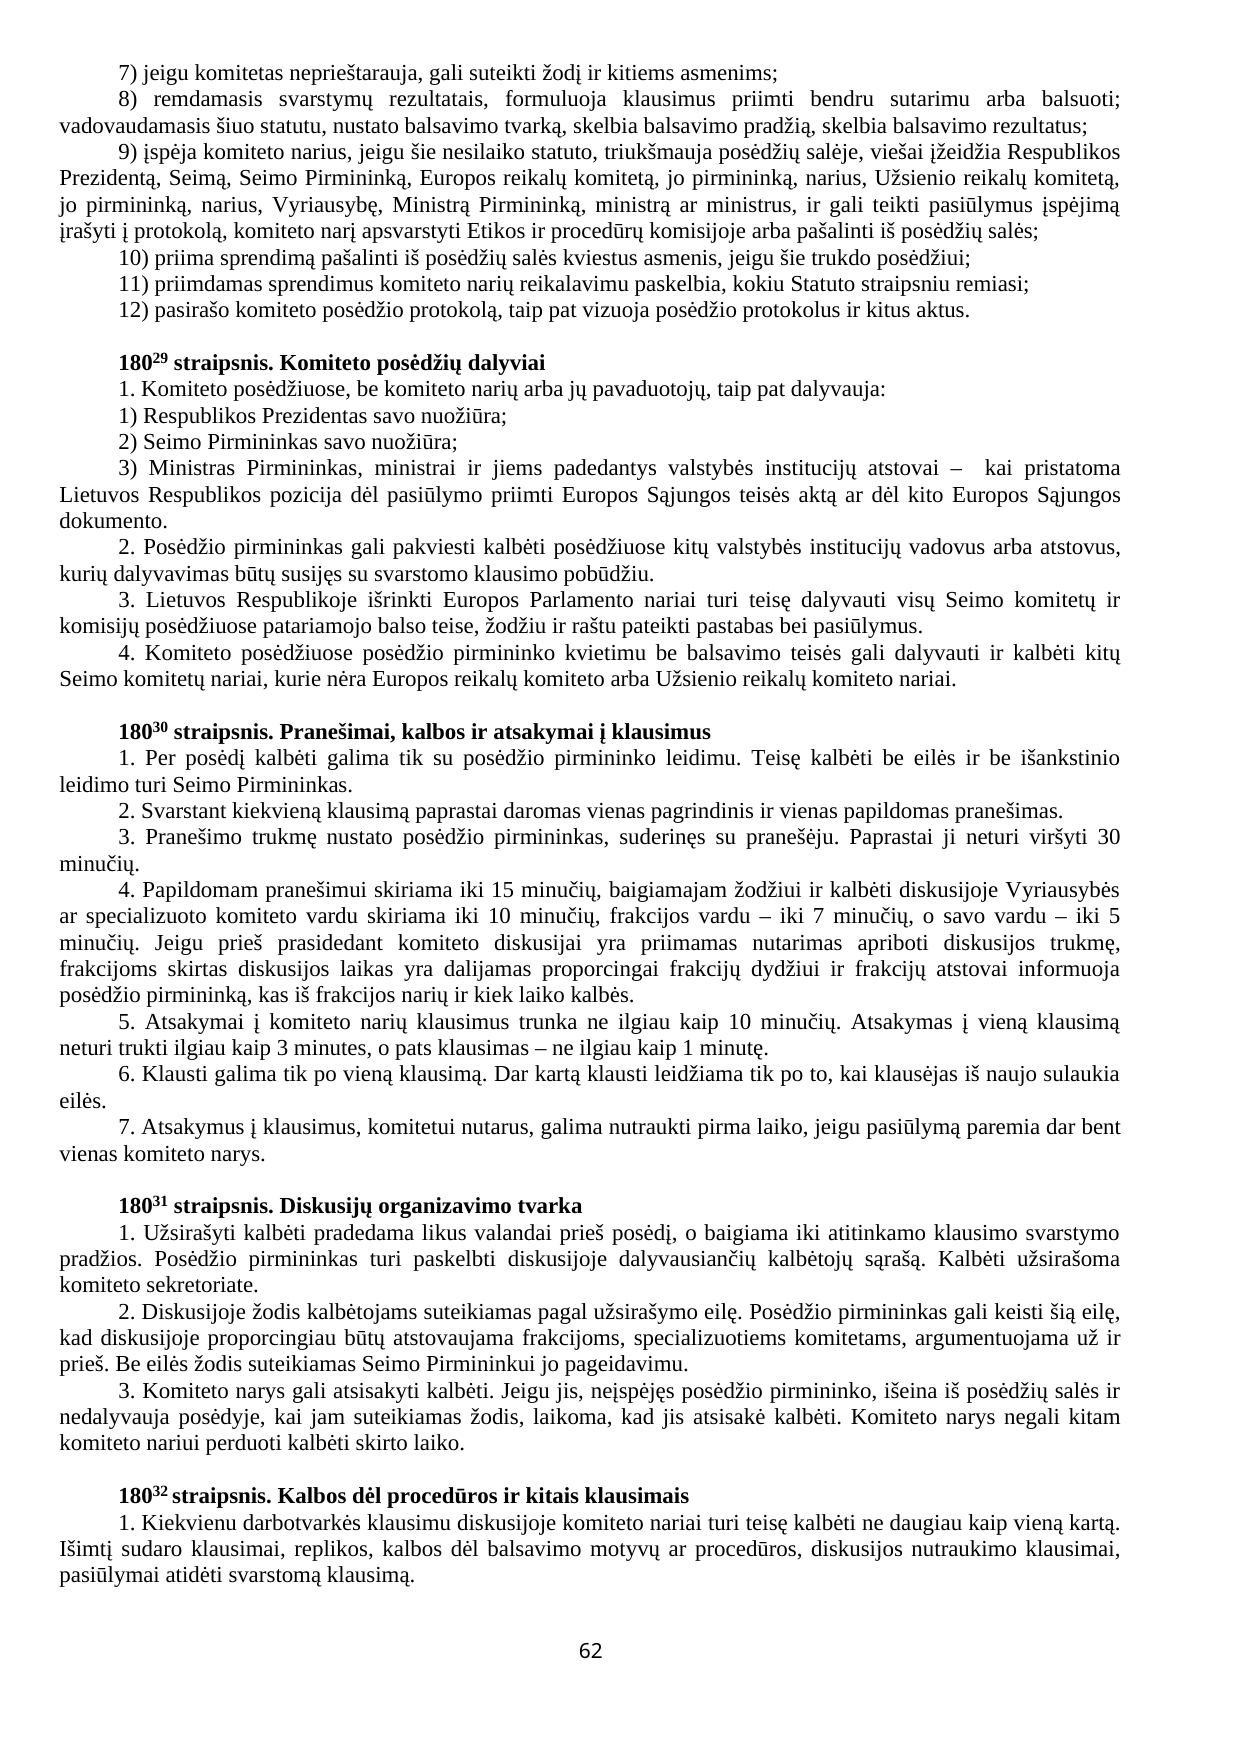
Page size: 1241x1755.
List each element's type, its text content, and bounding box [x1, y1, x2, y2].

text 3. Komiteto narys gali atsisakyti kalbėti. Jeigu jis, neįspėjęs posėdžio pirmininko, išeina iš posėdžių salės ir nedalyvauja posėdyje, kai jam suteikiamas žodis, laikoma, kad jis atsisakė kalbėti. Komiteto narys negali kitam komiteto nariui perduoti kalbėti skirto laiko. [59, 1377, 1122, 1456]
text 1. Užsirašyti kalbėti pradedama likus valandai prieš posėdį, o baigiama iki atitinkamo klausimo svarstymo pradžios. Posėdžio pirmininkas turi paskelbti diskusijoje dalyvausiančių kalbėtojų sąrašą. Kalbėti užsirašoma komiteto sekretoriate. [59, 1219, 1122, 1298]
text 8) remdamasis svarstymų rezultatais, formuluoja klausimus priimti bendru sutarimu arba balsuoti; vadovaudamasis šiuo statutu, nustato balsavimo tvarką, skelbia balsavimo pradžią, skelbia balsavimo rezultatus; [59, 85, 1122, 138]
text 3. Lietuvos Respublikoje išrinkti Europos Parlamento nariai turi teisę dalyvauti visų Seimo komitetų ir komisijų posėdžiuose patariamojo balso teise, žodžiu ir raštu pateikti pastabas bei pasiūlymus. [59, 586, 1122, 639]
text 1. Komiteto posėdžiuose, be komiteto narių arba jų pavaduotojų, taip pat dalyvauja: [59, 375, 1122, 402]
text 3. Pranešimo trukmę nustato posėdžio pirmininkas, suderinęs su pranešėju. Paprastai ji neturi viršyti 30 minučių. [59, 823, 1122, 876]
text 7. Atsakymus į klausimus, komitetui nutarus, galima nutraukti pirma laiko, jeigu pasiūlymą paremia dar bent vienas komiteto narys. [59, 1113, 1122, 1166]
text 3) Ministras Pirmininkas, ministrai ir jiems padedantys valstybės institucijų atstovai – kai pristatoma Lietuvos Respublikos pozicija dėl pasiūlymo priimti Europos Sąjungos teisės aktą ar dėl kito Europos Sąjungos dokumento. [59, 454, 1122, 533]
text 4. Komiteto posėdžiuose posėdžio pirmininko kvietimu be balsavimo teisės gali dalyvauti ir kalbėti kitų Seimo komitetų nariai, kurie nėra Europos reikalų komiteto arba Užsienio reikalų komiteto nariai. [59, 639, 1122, 692]
text 18032 straipsnis. Kalbos dėl procedūros ir kitais klausimais [59, 1482, 1122, 1508]
text 1. Kiekvienu darbotvarkės klausimu diskusijoje komiteto nariai turi teisę kalbėti ne daugiau kaip vieną kartą. Išimtį sudaro klausimai, replikos, kalbos dėl balsavimo motyvų ar procedūros, diskusijos nutraukimo klausimai, pasiūlymai atidėti svarstomą klausimą. [59, 1508, 1122, 1588]
text 18029 straipsnis. Komiteto posėdžių dalyviai [59, 349, 1122, 375]
text 1. Per posėdį kalbėti galima tik su posėdžio pirmininko leidimu. Teisę kalbėti be eilės ir be išankstinio leidimo turi Seimo Pirmininkas. [59, 744, 1122, 797]
text 9) įspėja komiteto narius, jeigu šie nesilaiko statuto, triukšmauja posėdžių salėje, viešai įžeidžia Respublikos Prezidentą, Seimą, Seimo Pirmininką, Europos reikalų komitetą, jo pirmininką, narius, Užsienio reikalų komitetą, jo pirmininką, narius, Vyriausybę, Ministrą Pirmininką, ministrą ar ministrus, ir gali teikti pasiūlymus įspėjimą įrašyti į protokolą, komiteto narį apsvarstyti Etikos ir procedūrų komisijoje arba pašalinti iš posėdžių salės; [59, 138, 1122, 243]
text 18031 straipsnis. Diskusijų organizavimo tvarka [59, 1192, 1122, 1219]
text 2. Posėdžio pirmininkas gali pakviesti kalbėti posėdžiuose kitų valstybės institucijų vadovus arba atstovus, kurių dalyvavimas būtų susijęs su svarstomo klausimo pobūdžiu. [59, 533, 1122, 586]
text 18030 straipsnis. Pranešimai, kalbos ir atsakymai į klausimus [59, 718, 1122, 744]
text 6. Klausti galima tik po vieną klausimą. Dar kartą klausti leidžiama tik po to, kai klausėjas iš naujo sulaukia eilės. [59, 1061, 1122, 1113]
text 2. Diskusijoje žodis kalbėtojams suteikiamas pagal užsirašymo eilę. Posėdžio pirmininkas gali keisti šią eilę, kad diskusijoje proporcingiau būtų atstovaujama frakcijoms, specializuotiems komitetams, argumentuojama už ir prieš. Be eilės žodis suteikiamas Seimo Pirmininkui jo pageidavimu. [59, 1298, 1122, 1377]
text 12) pasirašo komiteto posėdžio protokolą, taip pat vizuoja posėdžio protokolus ir kitus aktus. [59, 296, 1122, 323]
text 1) Respublikos Prezidentas savo nuožiūra; [59, 402, 1122, 428]
text 11) priimdamas sprendimus komiteto narių reikalavimu paskelbia, kokiu Statuto straipsniu remiasi; [59, 270, 1122, 296]
text 4. Papildomam pranešimui skiriama iki 15 minučių, baigiamajam žodžiui ir kalbėti diskusijoje Vyriausybės ar specializuoto komiteto vardu skiriama iki 10 minučių, frakcijos vardu – iki 7 minučių, o savo vardu – iki 5 minučių. Jeigu prieš prasidedant komiteto diskusijai yra priimamas nutarimas apriboti diskusijos trukmę, frakcijoms skirtas diskusijos laikas yra dalijamas proporcingai frakcijų dydžiui ir frakcijų atstovai informuoja posėdžio pirmininką, kas iš frakcijos narių ir kiek laiko kalbės. [59, 876, 1122, 1008]
text 10) priima sprendimą pašalinti iš posėdžių salės kviestus asmenis, jeigu šie trukdo posėdžiui; [59, 243, 1122, 270]
text 2) Seimo Pirmininkas savo nuožiūra; [59, 428, 1122, 454]
text 2. Svarstant kiekvieną klausimą paprastai daromas vienas pagrindinis ir vienas papildomas pranešimas. [59, 797, 1122, 823]
text 7) jeigu komitetas neprieštarauja, gali suteikti žodį ir kitiems asmenims; [59, 59, 1122, 85]
text 5. Atsakymai į komiteto narių klausimus trunka ne ilgiau kaip 10 minučių. Atsakymas į vieną klausimą neturi trukti ilgiau kaip 3 minutes, o pats klausimas – ne ilgiau kaip 1 minutę. [59, 1008, 1122, 1061]
